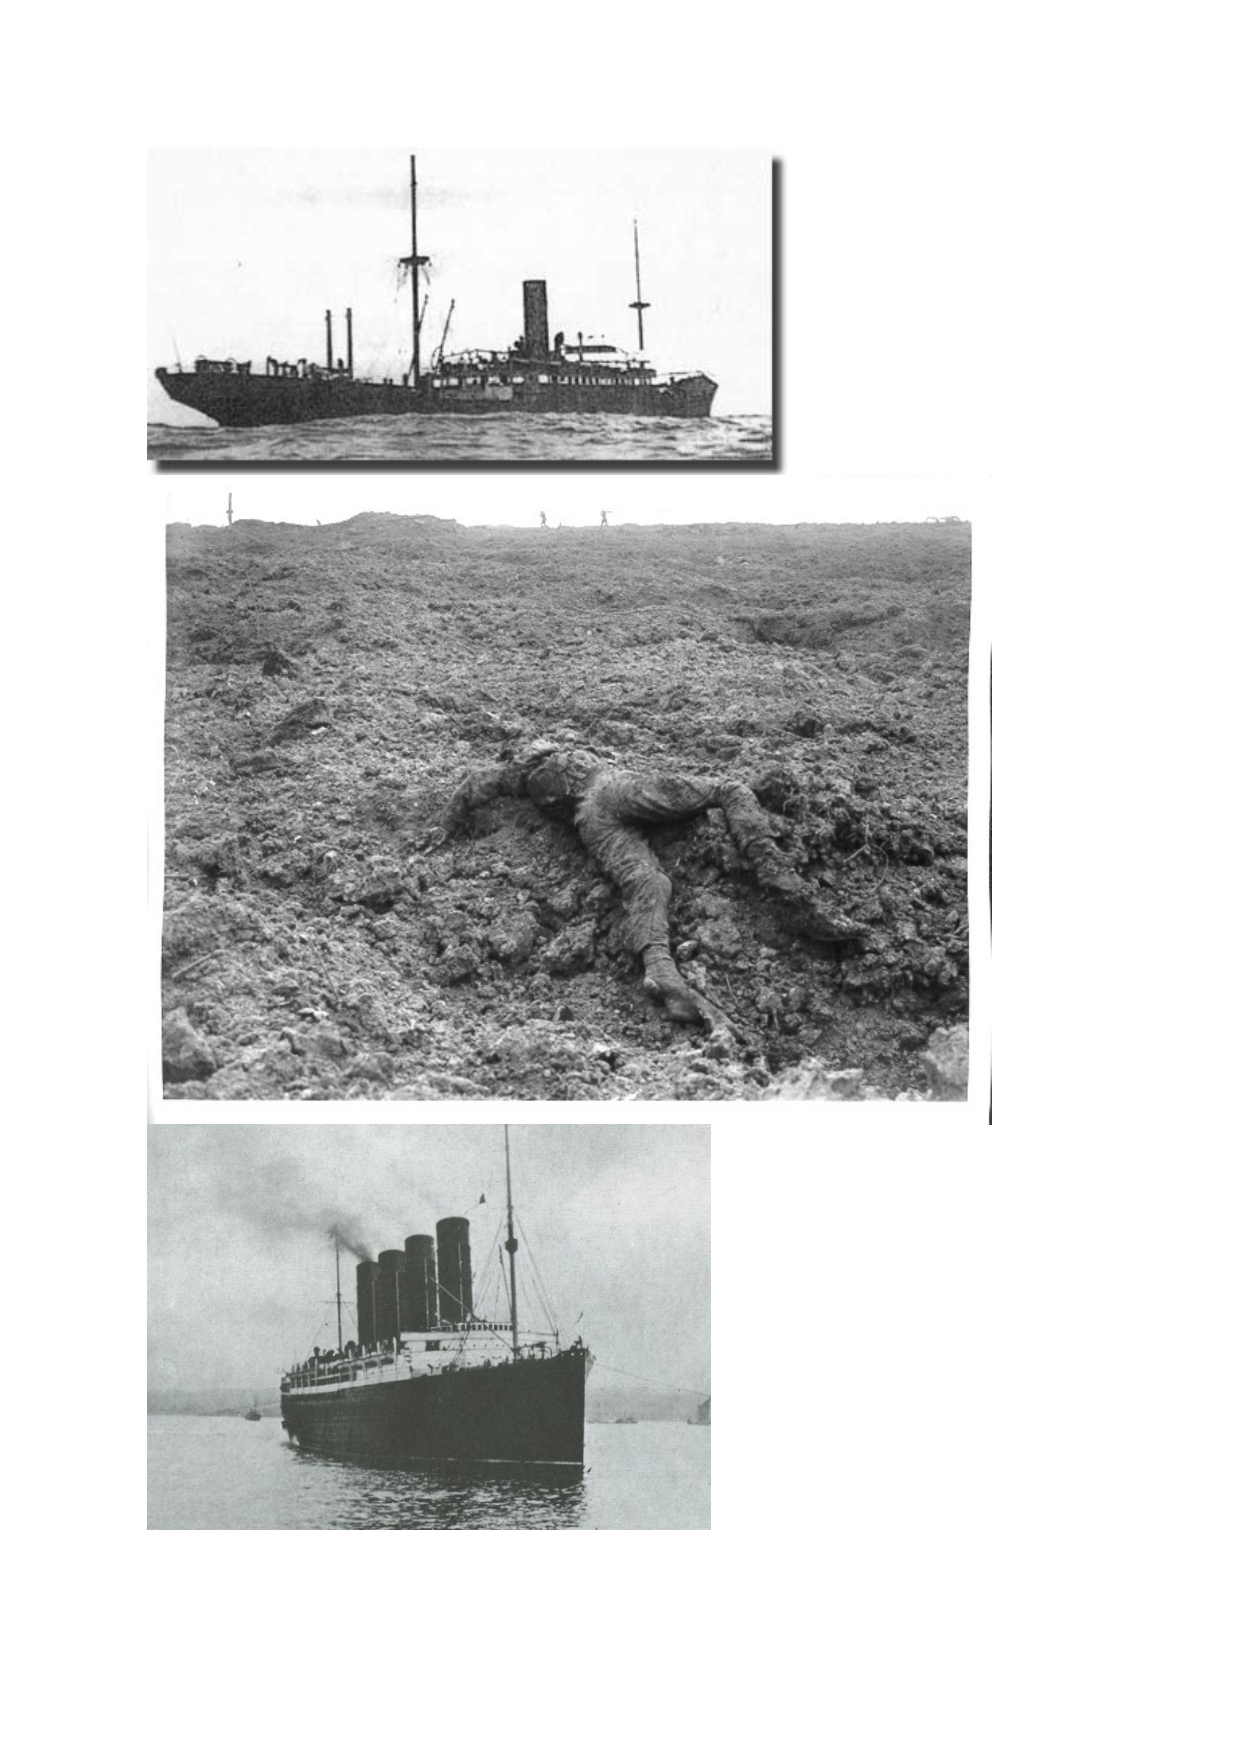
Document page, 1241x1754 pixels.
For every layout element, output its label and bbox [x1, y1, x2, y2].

picture [147, 147, 992, 1530]
